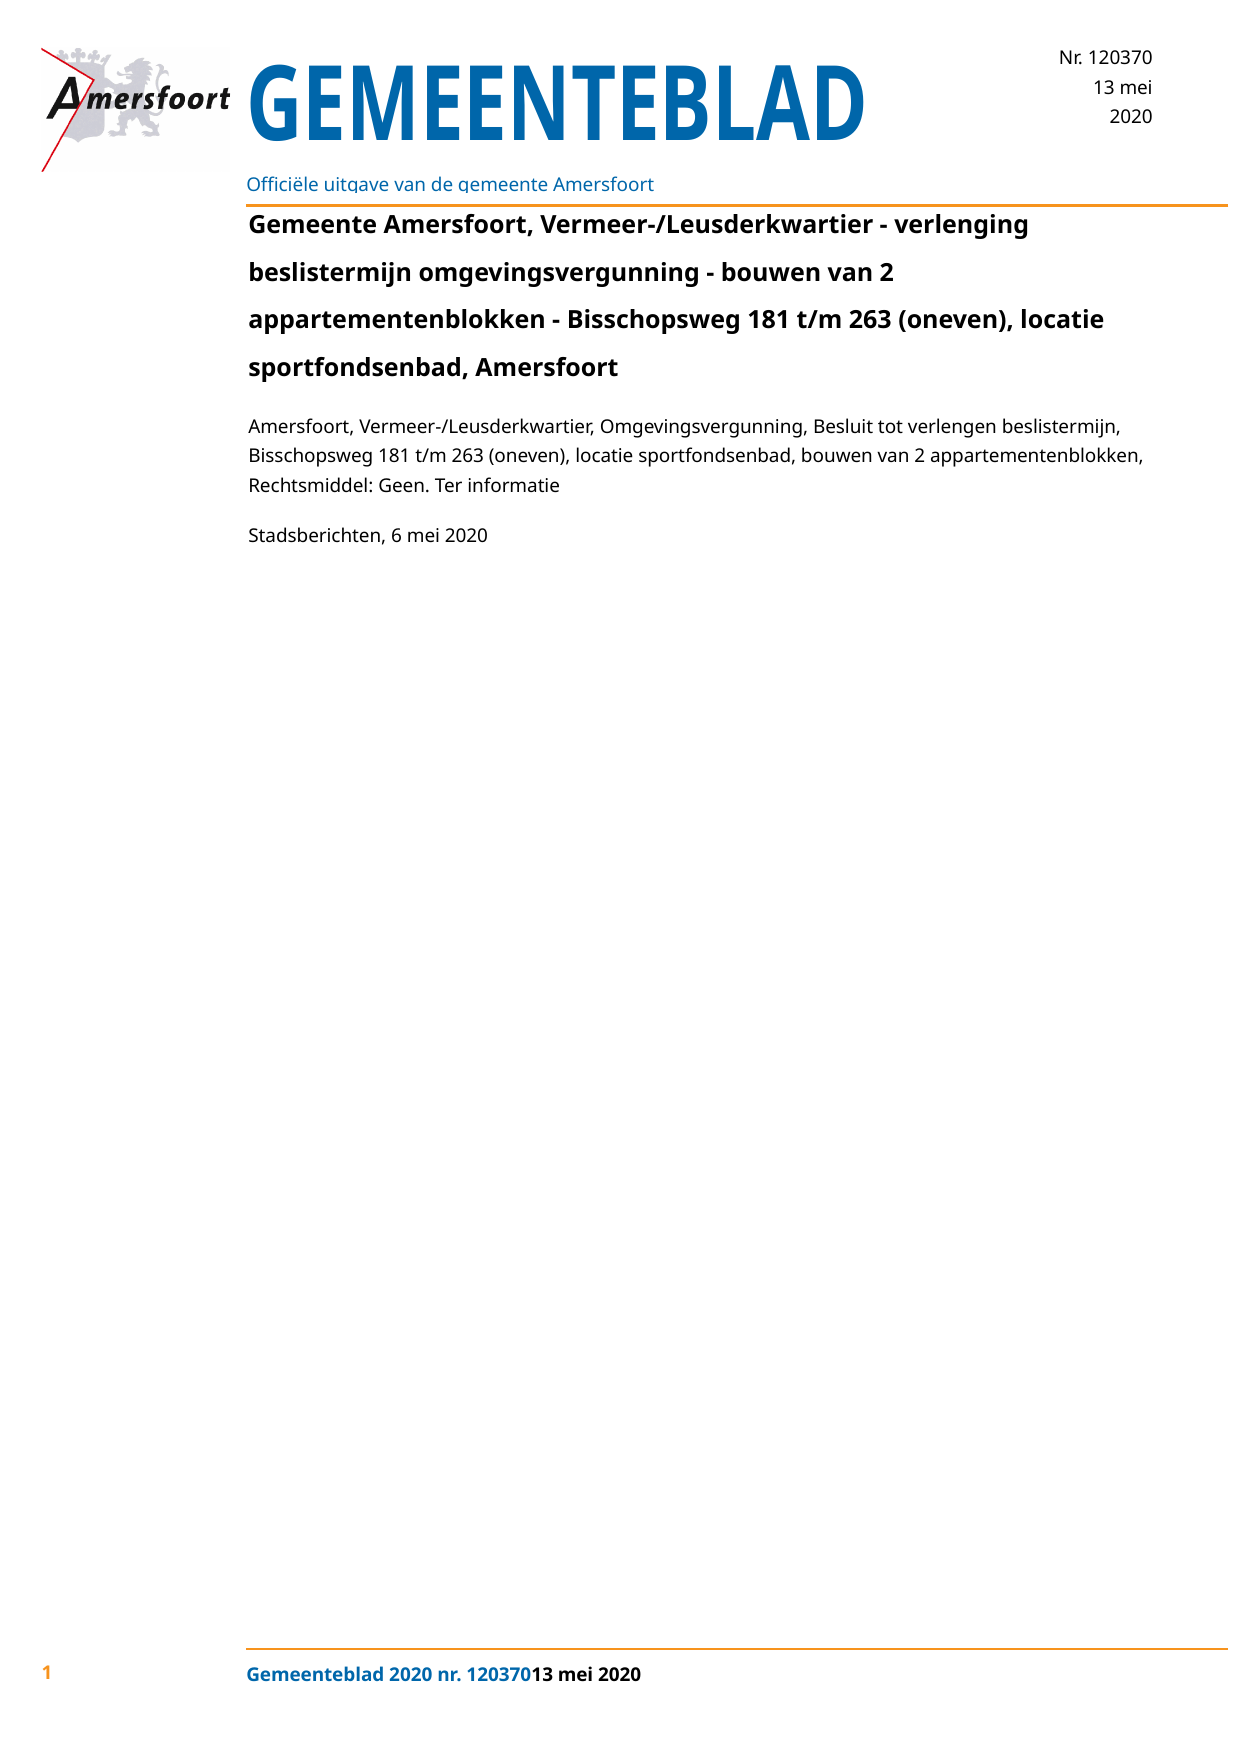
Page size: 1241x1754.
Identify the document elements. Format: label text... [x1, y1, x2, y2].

text Amersfoort, Vermeer-/Leusderkwartier, Omgevingsvergunning, Besluit tot verlengen beslistermijn, Bisschopsweg 181 t/m 263 (oneven), locatie sportfondsenbad, bouwen van 2 appartementenblokken, Rechtsmiddel: Geen. Ter informatie [248, 413, 1152, 498]
picture [41, 47, 231, 172]
text Stadsberichten, 6 mei 2020 [248, 523, 1152, 548]
text Gemeente Amersfoort, Vermeer-/Leusderkwartier - verlenging beslistermijn omgevingsvergunning - bouwen van 2 appartementenblokken - Bisschopsweg 181 t/m 263 (oneven), locatie sportfondsenbad, Amersfoort [248, 207, 1152, 384]
